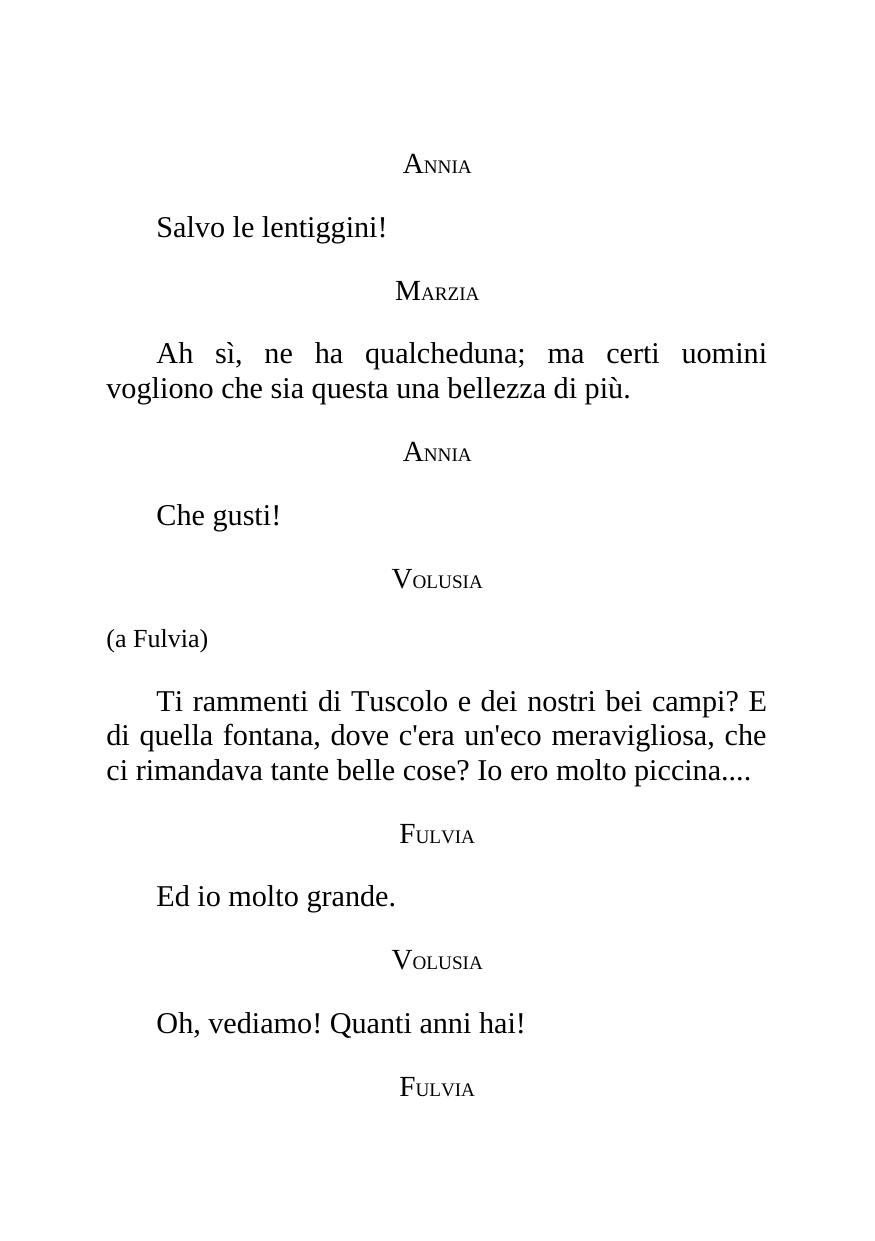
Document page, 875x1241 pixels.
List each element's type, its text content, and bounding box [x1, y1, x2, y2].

text Ti rammenti di Tuscolo e dei nostri bei campi? E di quella fontana, dove c'era un'eco meravigliosa, che ci rimandava tante belle cose? Io ero molto piccina.... [106, 683, 768, 787]
text Marzia [156, 273, 718, 307]
text Fulvia [156, 816, 718, 849]
text Ah sì, ne ha qualcheduna; ma certi uomini vogliono che sia questa una bellezza di più. [106, 336, 768, 405]
text (a Fulvia) [106, 623, 768, 653]
text Annia [156, 146, 718, 180]
text Oh, vediamo! Quanti anni hai! [106, 1005, 768, 1040]
text Salvo le lentiggini! [106, 209, 768, 244]
text Fulvia [156, 1069, 718, 1103]
text Volusia [156, 561, 718, 594]
text Che gusti! [106, 497, 768, 532]
text Annia [156, 434, 718, 468]
text Ed io molto grande. [106, 879, 768, 913]
text Volusia [156, 942, 718, 976]
